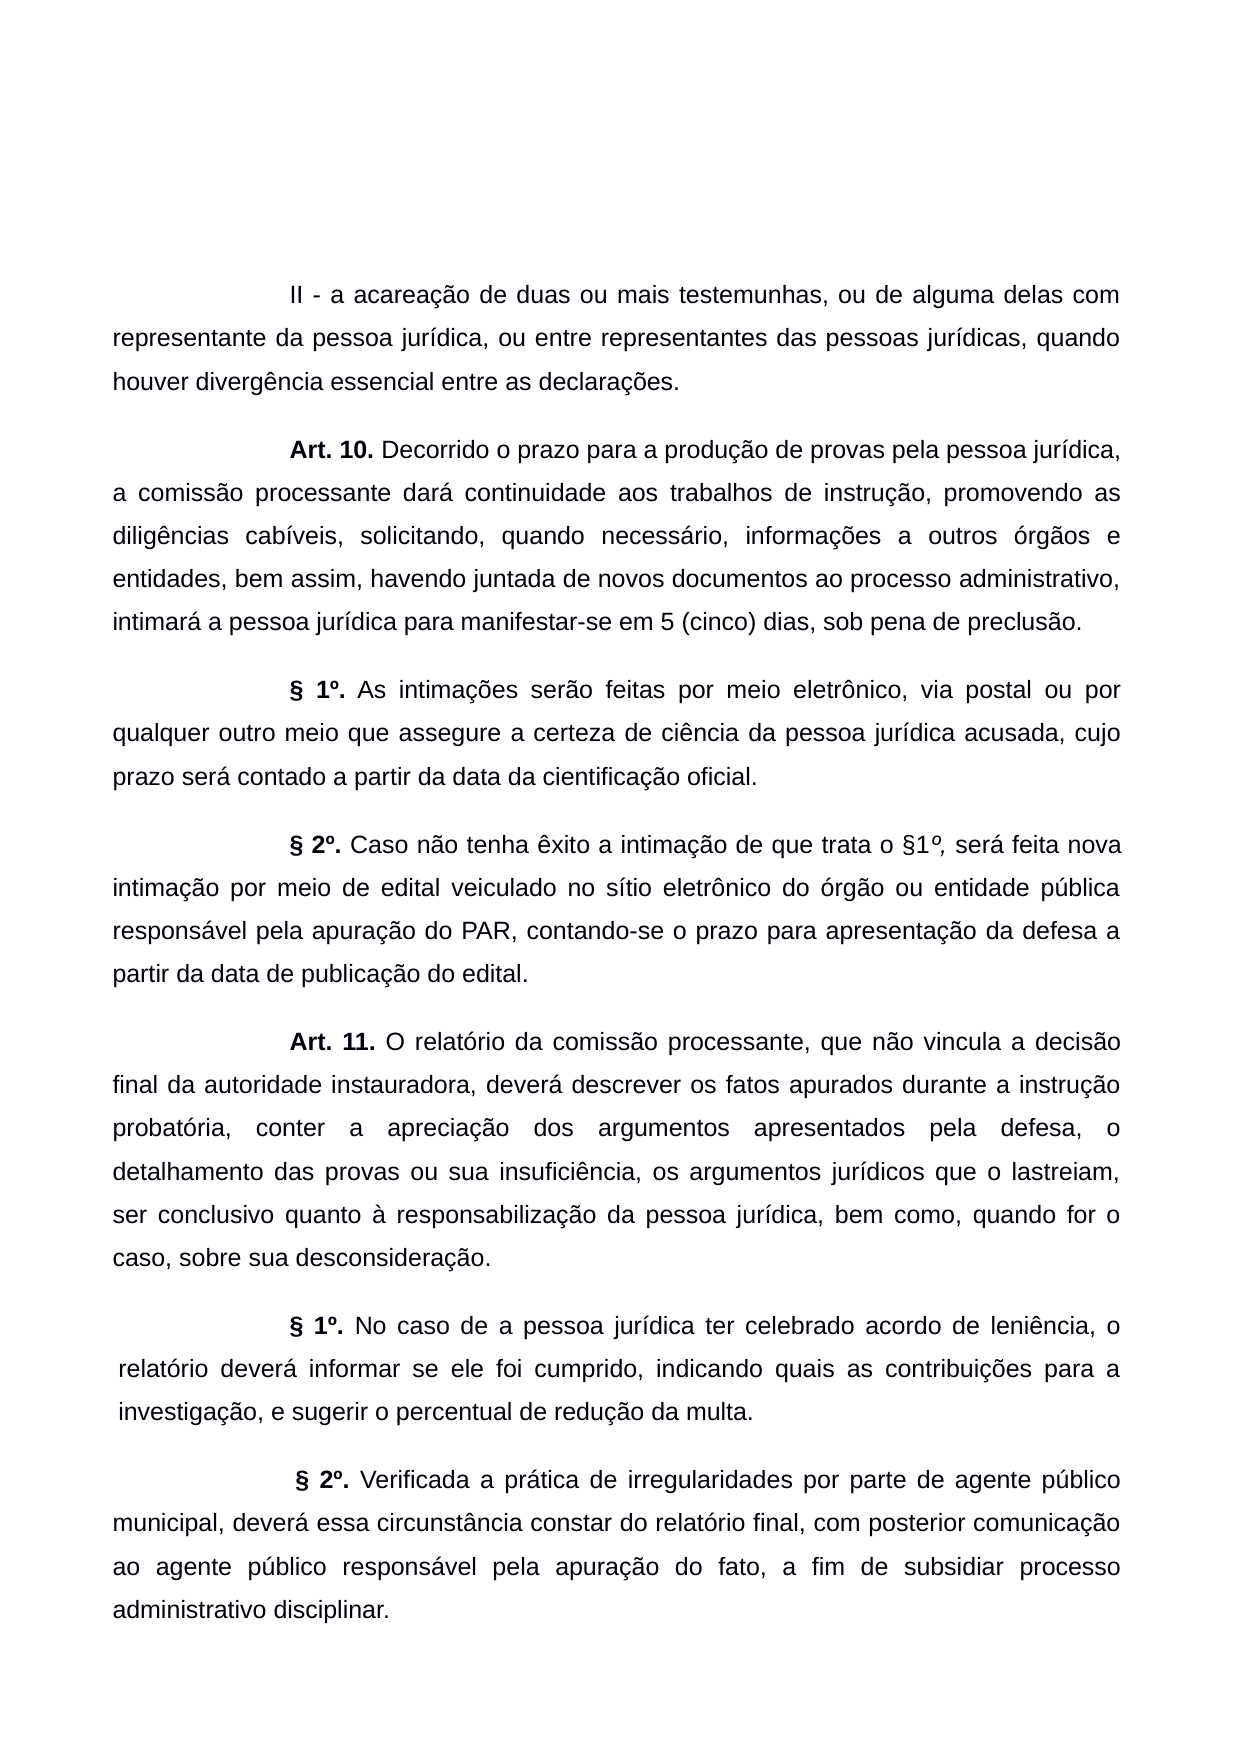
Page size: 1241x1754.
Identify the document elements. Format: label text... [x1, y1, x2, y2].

text § 1º. As intimações serão feitas por meio eletrônico, via postal ou por qualquer outro meio que assegure a certeza de ciência da pessoa jurídica acusada, cujo prazo será contado a partir da data da cientificação oficial. [112, 675, 1122, 790]
text Art. 10. Decorrido o prazo para a produção de provas pela pessoa jurídica, a comissão processante dará continuidade aos trabalhos de instrução, promovendo as diligências cabíveis, solicitando, quando necessário, informações a outros órgãos e entidades, bem assim, havendo juntada de novos documentos ao processo administrativo, intimará a pessoa jurídica para manifestar-se em 5 (cinco) dias, sob pena de preclusão. [112, 435, 1122, 636]
text § 2º. Verificada a prática de irregularidades por parte de agente público municipal, deverá essa circunstância constar do relatório final, com posterior comunicação ao agente público responsável pela apuração do fato, a fim de subsidiar processo administrativo disciplinar. [112, 1465, 1122, 1623]
text § 1º. No caso de a pessoa jurídica ter celebrado acordo de leniência, o relatório deverá informar se ele foi cumprido, indicando quais as contribuições para a investigação, e sugerir o percentual de redução da multa. [118, 1311, 1122, 1426]
text Art. 11. O relatório da comissão processante, que não vincula a decisão final da autoridade instauradora, deverá descrever os fatos apurados durante a instrução probatória, conter a apreciação dos argumentos apresentados pela defesa, o detalhamento das provas ou sua insuficiência, os argumentos jurídicos que o lastreiam, ser conclusivo quanto à responsabilização da pessoa jurídica, bem como, quando for o caso, sobre sua desconsideração. [112, 1027, 1122, 1272]
text II - a acareação de duas ou mais testemunhas, ou de alguma delas com representante da pessoa jurídica, ou entre representantes das pessoas jurídicas, quando houver divergência essencial entre as declarações. [112, 280, 1122, 395]
text § 2º. Caso não tenha êxito a intimação de que trata o §1º, será feita nova intimação por meio de edital veiculado no sítio eletrônico do órgão ou entidade pública responsável pela apuração do PAR, contando-se o prazo para apresentação da defesa a partir da data de publicação do edital. [112, 830, 1122, 988]
